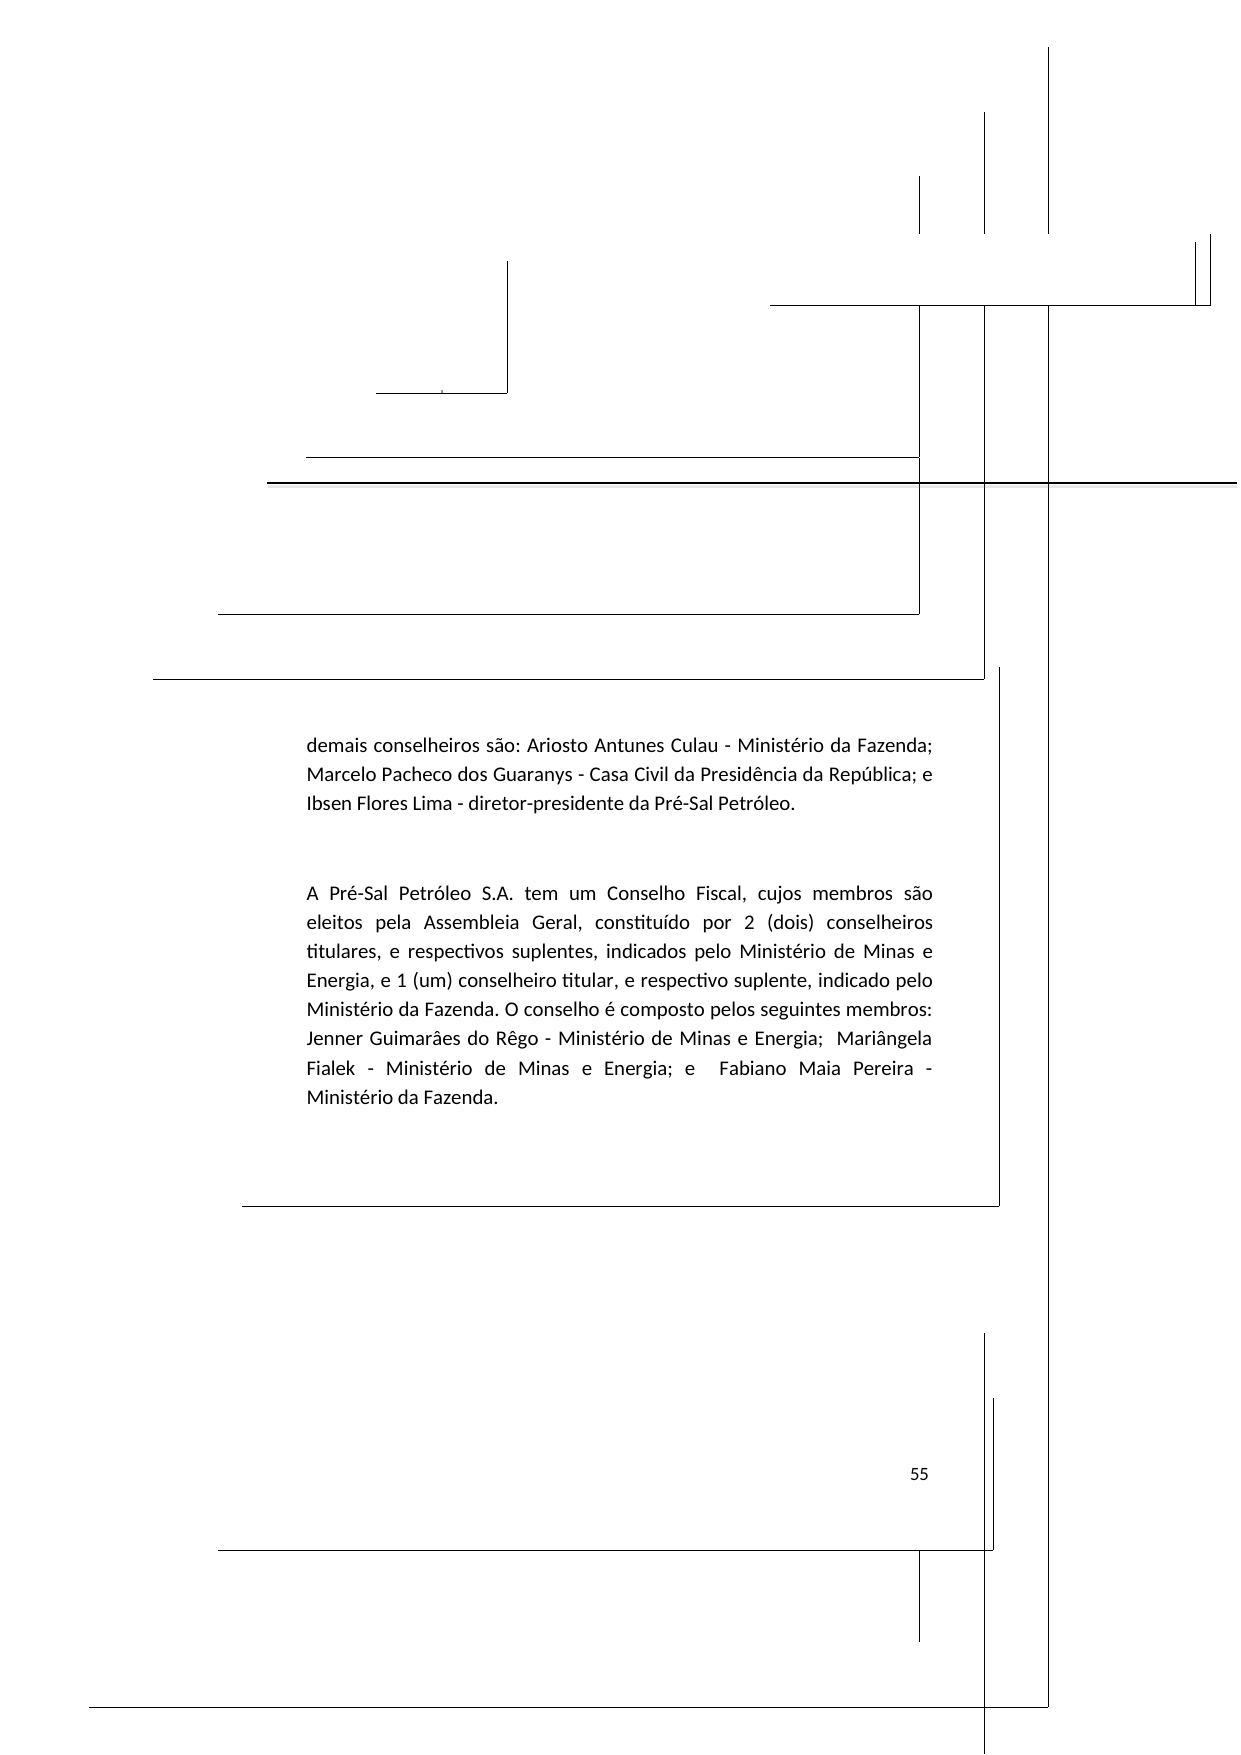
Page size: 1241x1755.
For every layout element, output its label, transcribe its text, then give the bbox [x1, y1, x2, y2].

text O Conselho de Administração, cujos membros são nomeados pelo Presidente da República, é constituído por 1 (um) conselheiro indicado pelo MME, que o preside, 1 (um) conselheiro indicado pelo Ministério da Fazenda, 1 (um) conselheiro indicado pelo Ministério do Planejamento, Orçamento e Gestão, 1 (um) conselheiro indicado pela Casa Civil da Presidência da República e pelo diretor-presidente da Pré-Sal Petróleo S.A.. Márcio Félix Carvalho Bezerra é o presidente do Conselho. Os demais conselheiros são: Ariosto Antunes Culau - Ministério da Fazenda; Marcelo Pacheco dos Guaranys - Casa Civil da Presidência da República; e Ibsen Flores Lima - diretor-presidente da Pré-Sal Petróleo. [242, 667, 999, 815]
text A Pré-Sal Petróleo S.A. tem um Conselho Fiscal, cujos membros são eleitos pela Assembleia Geral, constituído por 2 (dois) conselheiros titulares, e respectivos suplentes, indicados pelo Ministério de Minas e Energia, e 1 (um) conselheiro titular, e respectivo suplente, indicado pelo Ministério da Fazenda. O conselho é composto pelos seguintes membros: Jenner Guimarâes do Rêgo - Ministério de Minas e Energia; Mariângela Fialek - Ministério de Minas e Energia; e Fabiano Maia Pereira - Ministério da Fazenda. [242, 815, 999, 1109]
